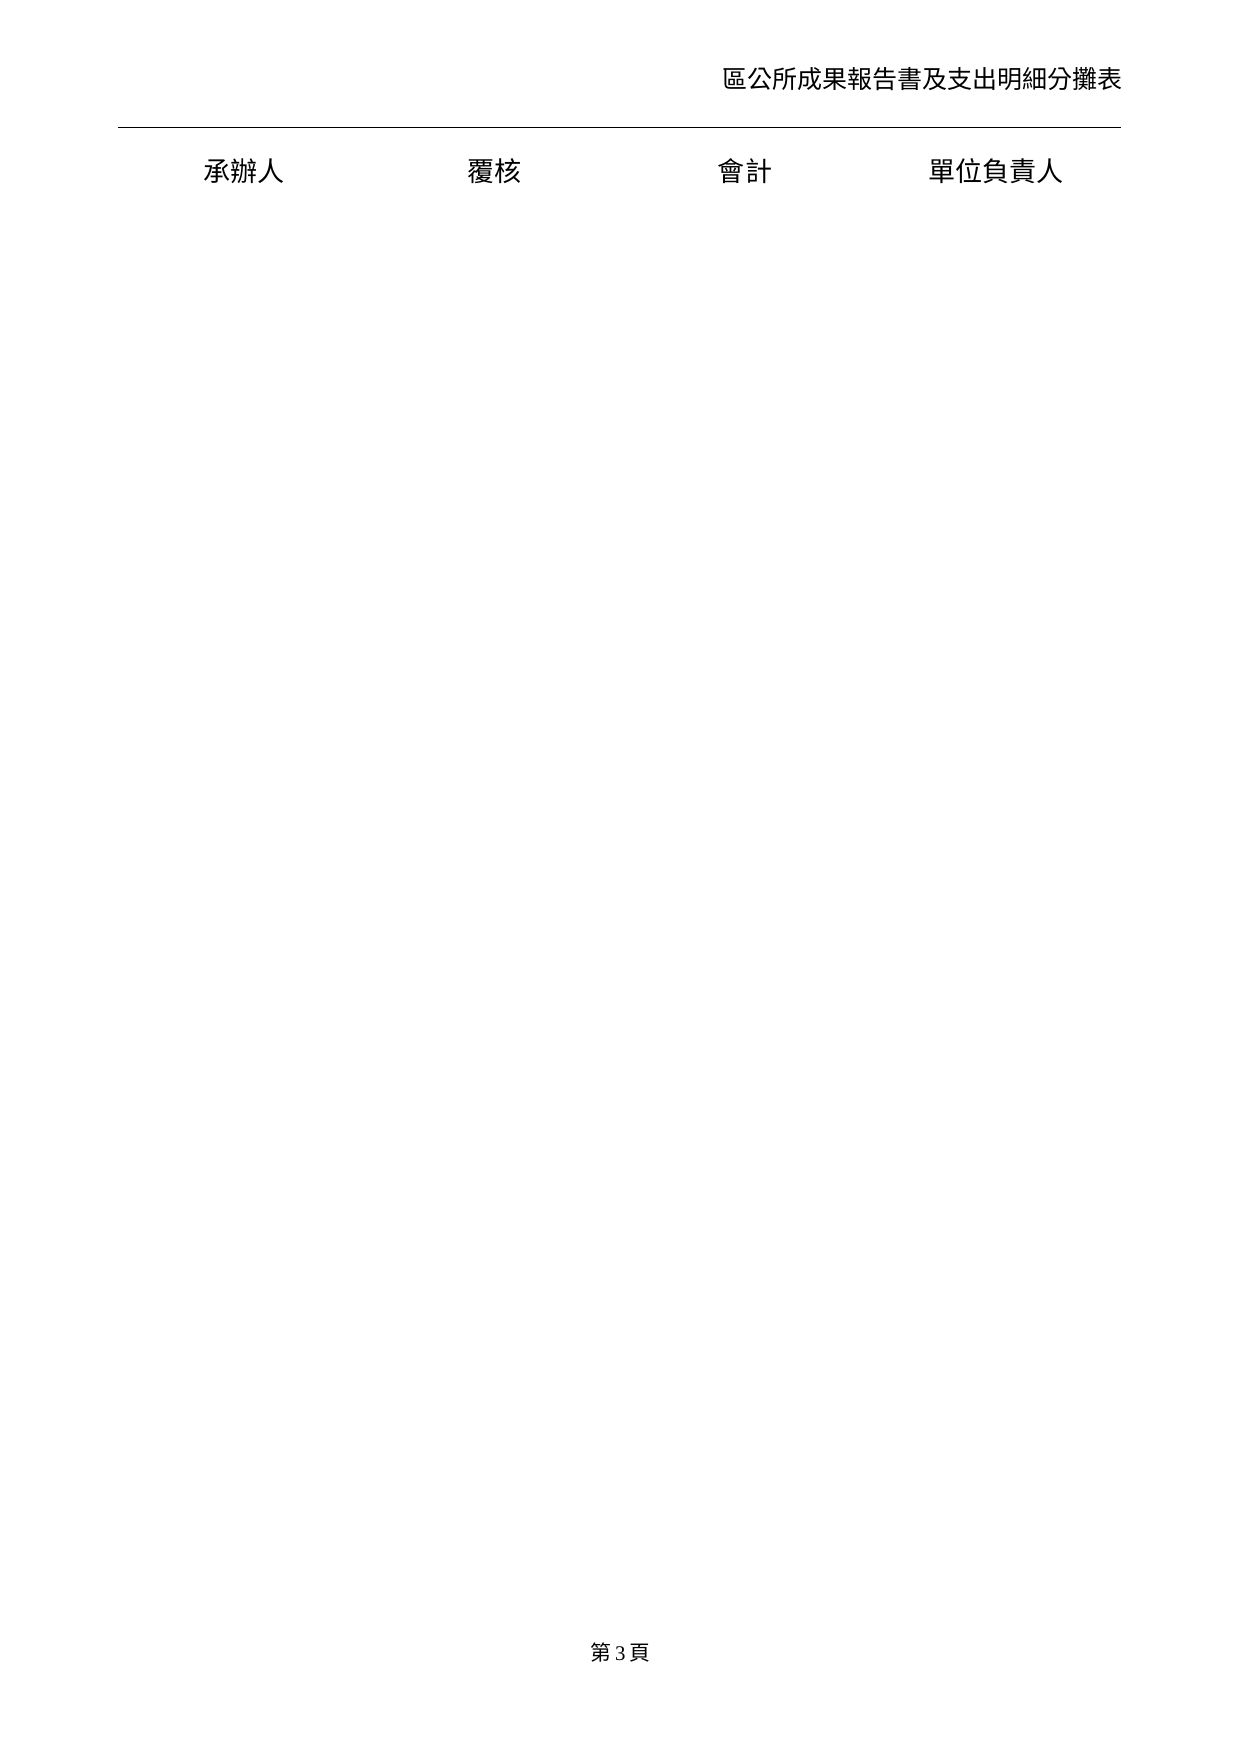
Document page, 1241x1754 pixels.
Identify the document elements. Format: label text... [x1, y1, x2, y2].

table_cell 承辦人 [118, 128, 369, 191]
table_cell 會計 [619, 128, 870, 191]
table_cell 覆核 [369, 128, 619, 191]
table_cell 單位負責人 [870, 128, 1121, 191]
